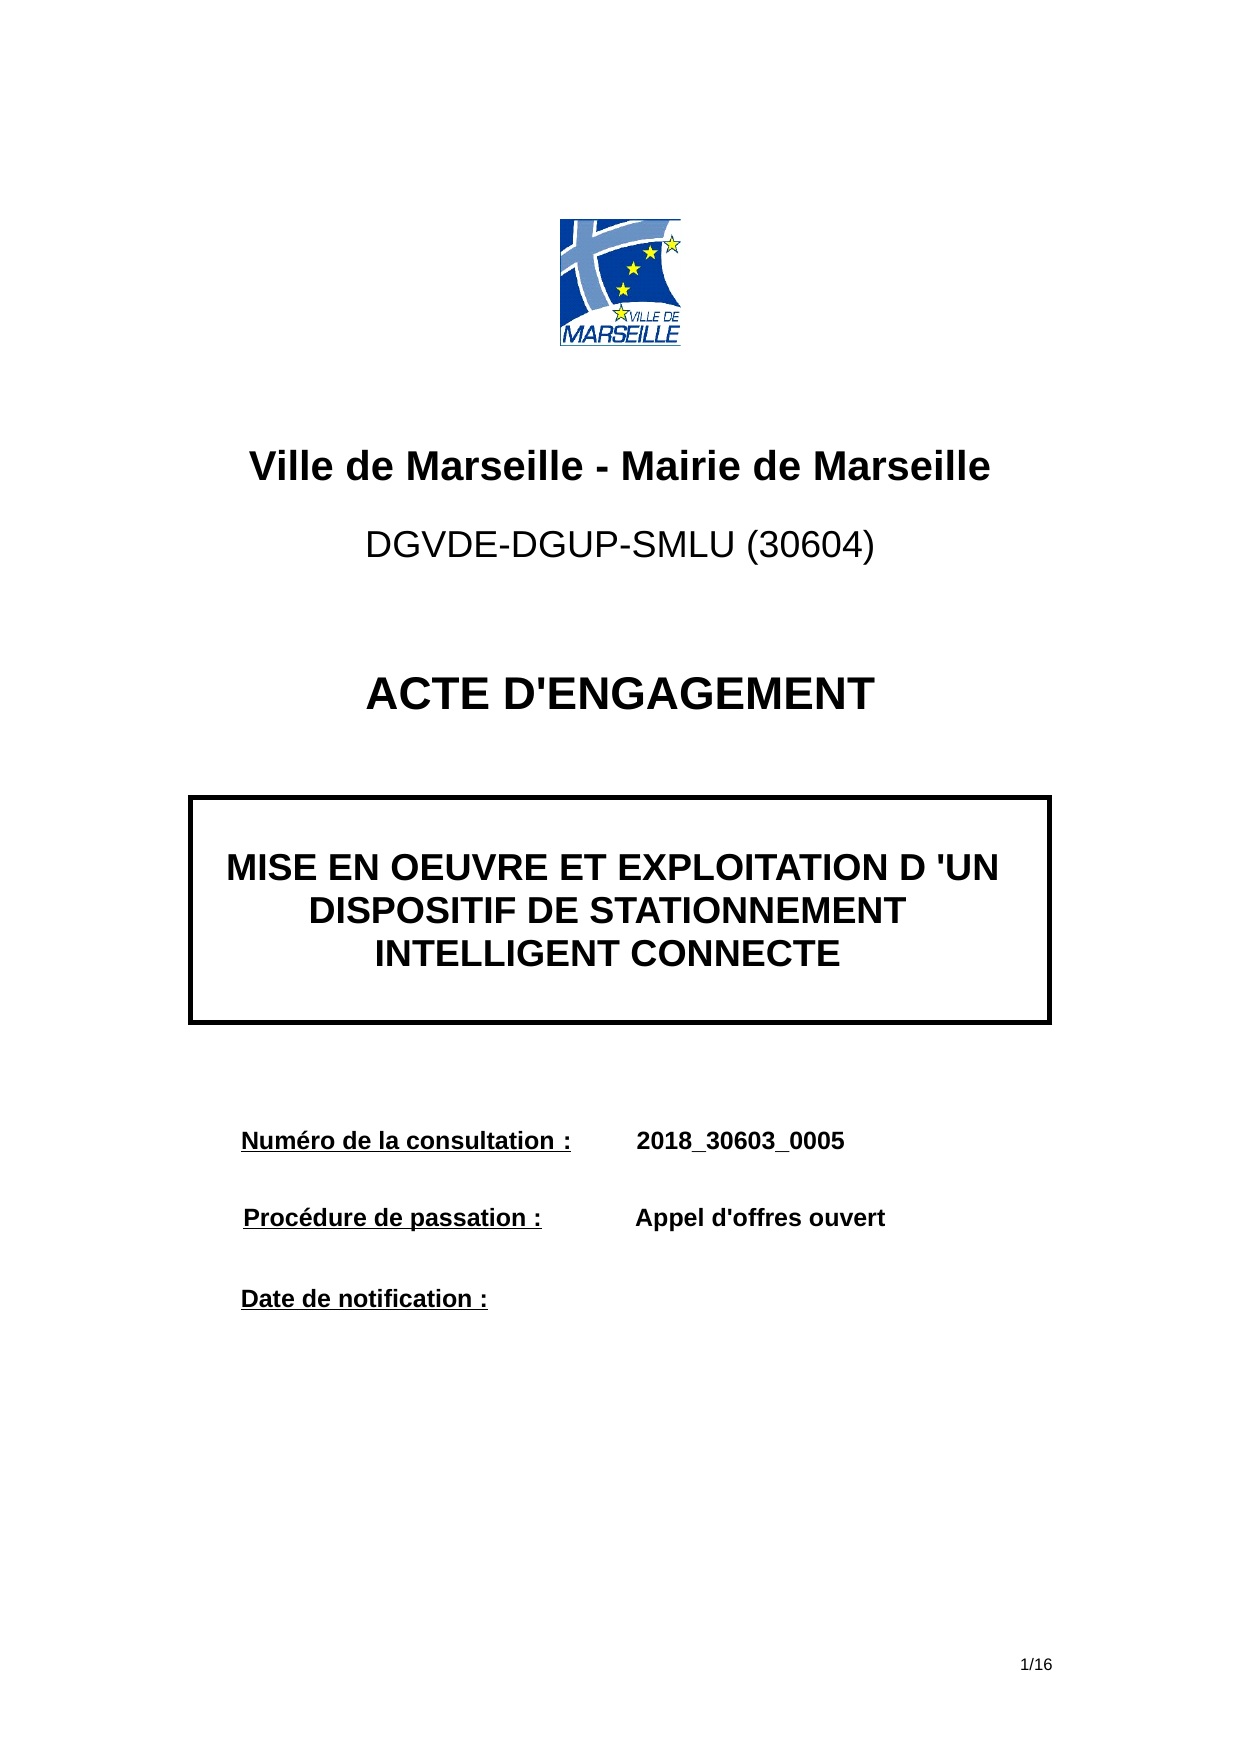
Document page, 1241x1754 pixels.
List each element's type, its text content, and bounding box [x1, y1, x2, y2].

text Numéro de la consultation : 2018_30603_0005 [241, 1126, 1052, 1155]
text Date de notification : [241, 1284, 1052, 1313]
text MISE EN OEUVRE ET EXPLOITATION D 'UN DISPOSITIF DE STATIONNEMENT INTELLIGENT CONNECTE [193, 838, 1047, 975]
text DGVDE-DGUP-SMLU (30604) [188, 523, 1052, 566]
text Ville de Marseille - Mairie de Marseille [188, 441, 1052, 489]
text Procédure de passation : Appel d'offres ouvert [243, 1203, 1052, 1231]
text ACTE D'ENGAGEMENT [188, 667, 1052, 719]
